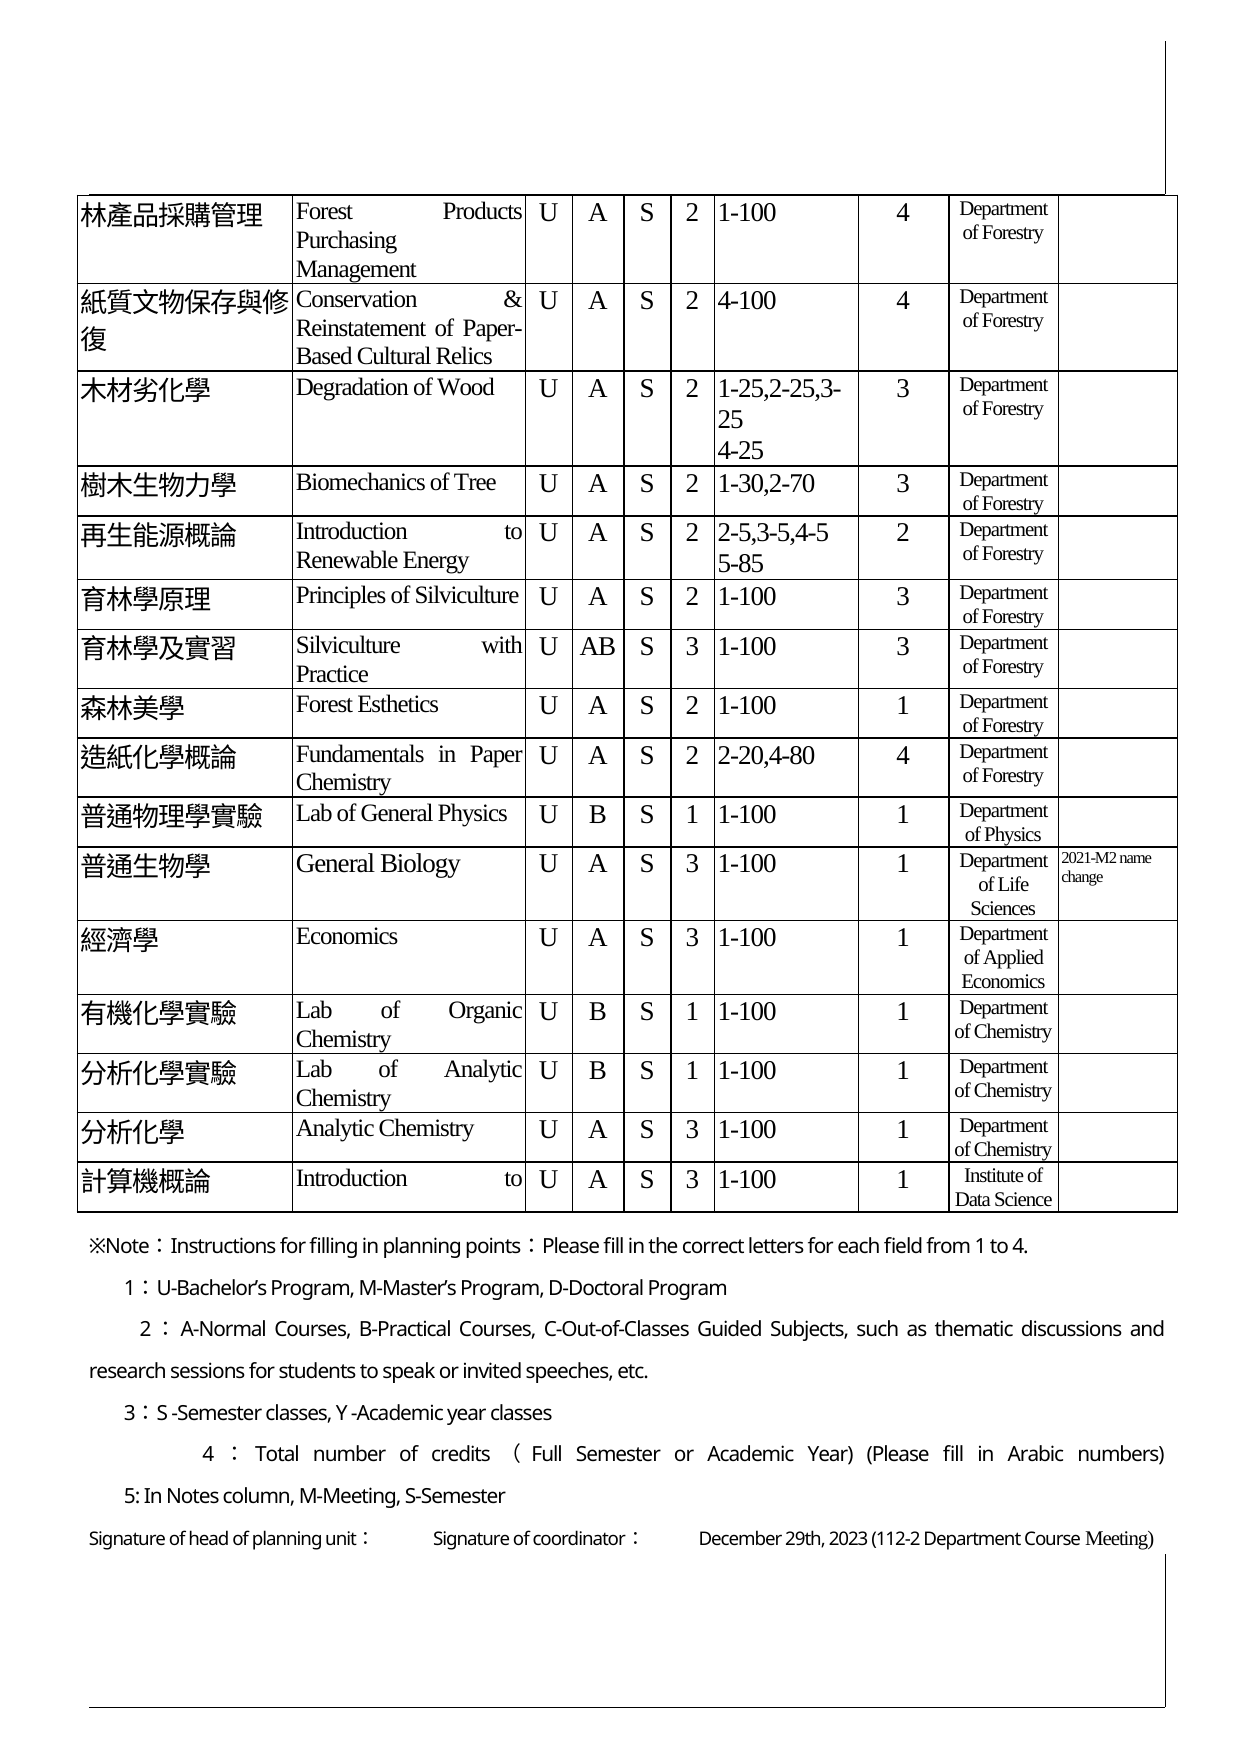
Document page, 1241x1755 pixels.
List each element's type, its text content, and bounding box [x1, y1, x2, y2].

table_cell Department of Chemistry [950, 995, 1058, 1052]
table_cell A [573, 689, 623, 737]
table_cell 分析化學實驗 [78, 1054, 292, 1112]
table_cell Department of Forestry [950, 689, 1058, 737]
table_cell Introduction to Renewable Energy [293, 517, 525, 579]
table_cell Degradation of Wood [293, 372, 525, 465]
table_cell 2 [672, 372, 714, 465]
table_cell S [625, 848, 670, 920]
table_cell S [625, 517, 670, 579]
table_cell S [625, 689, 670, 737]
table_cell U [526, 284, 572, 370]
table_cell 1-100 [715, 848, 858, 920]
table_cell U [526, 372, 572, 465]
table_cell 3 [672, 1163, 714, 1211]
table_cell 有機化學實驗 [78, 995, 292, 1052]
table_cell 1 [859, 1163, 948, 1211]
table_cell Department of Forestry [950, 196, 1058, 282]
table_cell U [526, 689, 572, 737]
table_cell 1-30,2-70 [715, 467, 858, 515]
table_cell 2021-M2 name change [1059, 848, 1177, 920]
table_cell S [625, 995, 670, 1052]
table_cell S [625, 467, 670, 515]
table_cell A [573, 580, 623, 628]
table_cell Silviculture with Practice [293, 630, 525, 687]
table_cell Department of Forestry [950, 372, 1058, 465]
table_cell 普通物理學實驗 [78, 798, 292, 846]
table_cell U [526, 1113, 572, 1161]
table_cell 1 [859, 689, 948, 737]
table_cell 木材劣化學 [78, 372, 292, 465]
table_cell 3 [672, 630, 714, 687]
table_cell Lab of Organic Chemistry [293, 995, 525, 1052]
table_cell 1 [859, 921, 948, 993]
table_cell 再生能源概論 [78, 517, 292, 579]
table_cell U [526, 630, 572, 687]
table_cell Institute of Data Science [950, 1163, 1058, 1211]
table_cell Department of Forestry [950, 630, 1058, 687]
table_cell Economics [293, 921, 525, 993]
table_cell 1 [859, 995, 948, 1052]
table_cell 3 [859, 372, 948, 465]
table_cell 1 [859, 848, 948, 920]
table_cell B [573, 798, 623, 846]
table_cell Biomechanics of Tree [293, 467, 525, 515]
table_cell Department of Chemistry [950, 1113, 1058, 1161]
table_cell S [625, 1054, 670, 1112]
table_cell 1 [672, 995, 714, 1052]
table_cell [1059, 196, 1177, 282]
table_cell 育林學及實習 [78, 630, 292, 687]
table_cell U [526, 467, 572, 515]
table_cell [1059, 1054, 1177, 1112]
table_cell 3 [859, 467, 948, 515]
table_cell [1059, 798, 1177, 846]
table_cell 2 [672, 739, 714, 796]
table_cell S [625, 630, 670, 687]
table_cell U [526, 848, 572, 920]
table_cell [1059, 1163, 1177, 1211]
table_cell S [625, 921, 670, 993]
table_cell A [573, 196, 623, 282]
table_cell 2 [672, 580, 714, 628]
table_cell U [526, 580, 572, 628]
table_cell 1-100 [715, 196, 858, 282]
table_cell U [526, 196, 572, 282]
table_cell S [625, 196, 670, 282]
table_cell [1059, 517, 1177, 579]
table_cell 育林學原理 [78, 580, 292, 628]
table_cell A [573, 739, 623, 796]
table_cell 1 [672, 798, 714, 846]
table_cell 4-100 [715, 284, 858, 370]
table_cell U [526, 739, 572, 796]
table_cell [1059, 372, 1177, 465]
table_cell 2 [859, 517, 948, 579]
table_cell 1 [859, 1113, 948, 1161]
table_cell S [625, 372, 670, 465]
table_cell 普通生物學 [78, 848, 292, 920]
table_cell U [526, 1163, 572, 1211]
table_cell 4 [859, 196, 948, 282]
table_cell 1 [859, 1054, 948, 1112]
table_cell S [625, 1113, 670, 1161]
table_cell 1-100 [715, 798, 858, 846]
table_cell 1-100 [715, 689, 858, 737]
table_cell Department of Forestry [950, 467, 1058, 515]
table_cell 1-100 [715, 630, 858, 687]
table_cell Introduction to [293, 1163, 525, 1211]
table_cell 4 [859, 284, 948, 370]
table_cell A [573, 921, 623, 993]
table_cell 1-100 [715, 1054, 858, 1112]
table_cell Forest Products Purchasing Management [293, 196, 525, 282]
table_cell U [526, 517, 572, 579]
table_cell S [625, 580, 670, 628]
table_cell Department of Life Sciences [950, 848, 1058, 920]
table_cell A [573, 1163, 623, 1211]
table_cell 3 [859, 580, 948, 628]
table_cell [1059, 630, 1177, 687]
table_cell 造紙化學概論 [78, 739, 292, 796]
table_cell S [625, 284, 670, 370]
table_cell 1-100 [715, 580, 858, 628]
table_cell [1059, 739, 1177, 796]
table_cell 3 [859, 630, 948, 687]
table_cell 1-100 [715, 921, 858, 993]
table_cell 4 [859, 739, 948, 796]
table_cell 1-100 [715, 1113, 858, 1161]
table_cell A [573, 848, 623, 920]
table_cell B [573, 1054, 623, 1112]
table_cell U [526, 1054, 572, 1112]
table_cell 分析化學 [78, 1113, 292, 1161]
table_cell Department of Physics [950, 798, 1058, 846]
table_cell 2 [672, 196, 714, 282]
table_cell A [573, 284, 623, 370]
table_cell 2 [672, 284, 714, 370]
table_cell A [573, 517, 623, 579]
table_cell 2 [672, 467, 714, 515]
table_cell U [526, 995, 572, 1052]
table_cell A [573, 1113, 623, 1161]
table_cell Department of Applied Economics [950, 921, 1058, 993]
table_cell Lab of General Physics [293, 798, 525, 846]
table_cell S [625, 798, 670, 846]
table_cell [1059, 467, 1177, 515]
table_cell Conservation & Reinstatement of Paper-Based Cultural Relics [293, 284, 525, 370]
table_cell General Biology [293, 848, 525, 920]
table_cell Department of Forestry [950, 580, 1058, 628]
table_cell Department of Chemistry [950, 1054, 1058, 1112]
table_cell 樹木生物力學 [78, 467, 292, 515]
table_cell Department of Forestry [950, 739, 1058, 796]
table_cell Forest Esthetics [293, 689, 525, 737]
table_cell [1059, 689, 1177, 737]
table_cell Fundamentals in Paper Chemistry [293, 739, 525, 796]
table_cell [1059, 580, 1177, 628]
table_cell [1059, 921, 1177, 993]
table_cell 1 [672, 1054, 714, 1112]
table_cell S [625, 739, 670, 796]
table_cell 2-20,4-80 [715, 739, 858, 796]
table_cell 林產品採購管理 [78, 196, 292, 282]
table_cell 2 [672, 689, 714, 737]
table_cell 3 [672, 1113, 714, 1161]
table_cell Lab of Analytic Chemistry [293, 1054, 525, 1112]
table_cell 紙質文物保存與修復 [78, 284, 292, 370]
table_cell A [573, 372, 623, 465]
table_cell [1059, 284, 1177, 370]
table_cell Department of Forestry [950, 284, 1058, 370]
table_cell AB [573, 630, 623, 687]
table_cell U [526, 798, 572, 846]
table_cell 計算機概論 [78, 1163, 292, 1211]
table_cell 森林美學 [78, 689, 292, 737]
table_cell [1059, 1113, 1177, 1161]
table_cell Department of Forestry [950, 517, 1058, 579]
table_cell 3 [672, 848, 714, 920]
table_cell B [573, 995, 623, 1052]
table_cell Analytic Chemistry [293, 1113, 525, 1161]
table_cell A [573, 467, 623, 515]
table_cell 2 [672, 517, 714, 579]
table_cell 1-100 [715, 995, 858, 1052]
table_cell Principles of Silviculture [293, 580, 525, 628]
table_cell 1-100 [715, 1163, 858, 1211]
table_cell S [625, 1163, 670, 1211]
table_cell 1 [859, 798, 948, 846]
table_cell [1059, 995, 1177, 1052]
table_cell 1-25,2-25,3-25 4-25 [715, 372, 858, 465]
table_cell 2-5,3-5,4-5 5-85 [715, 517, 858, 579]
table_cell 經濟學 [78, 921, 292, 993]
table_cell U [526, 921, 572, 993]
table_cell 3 [672, 921, 714, 993]
